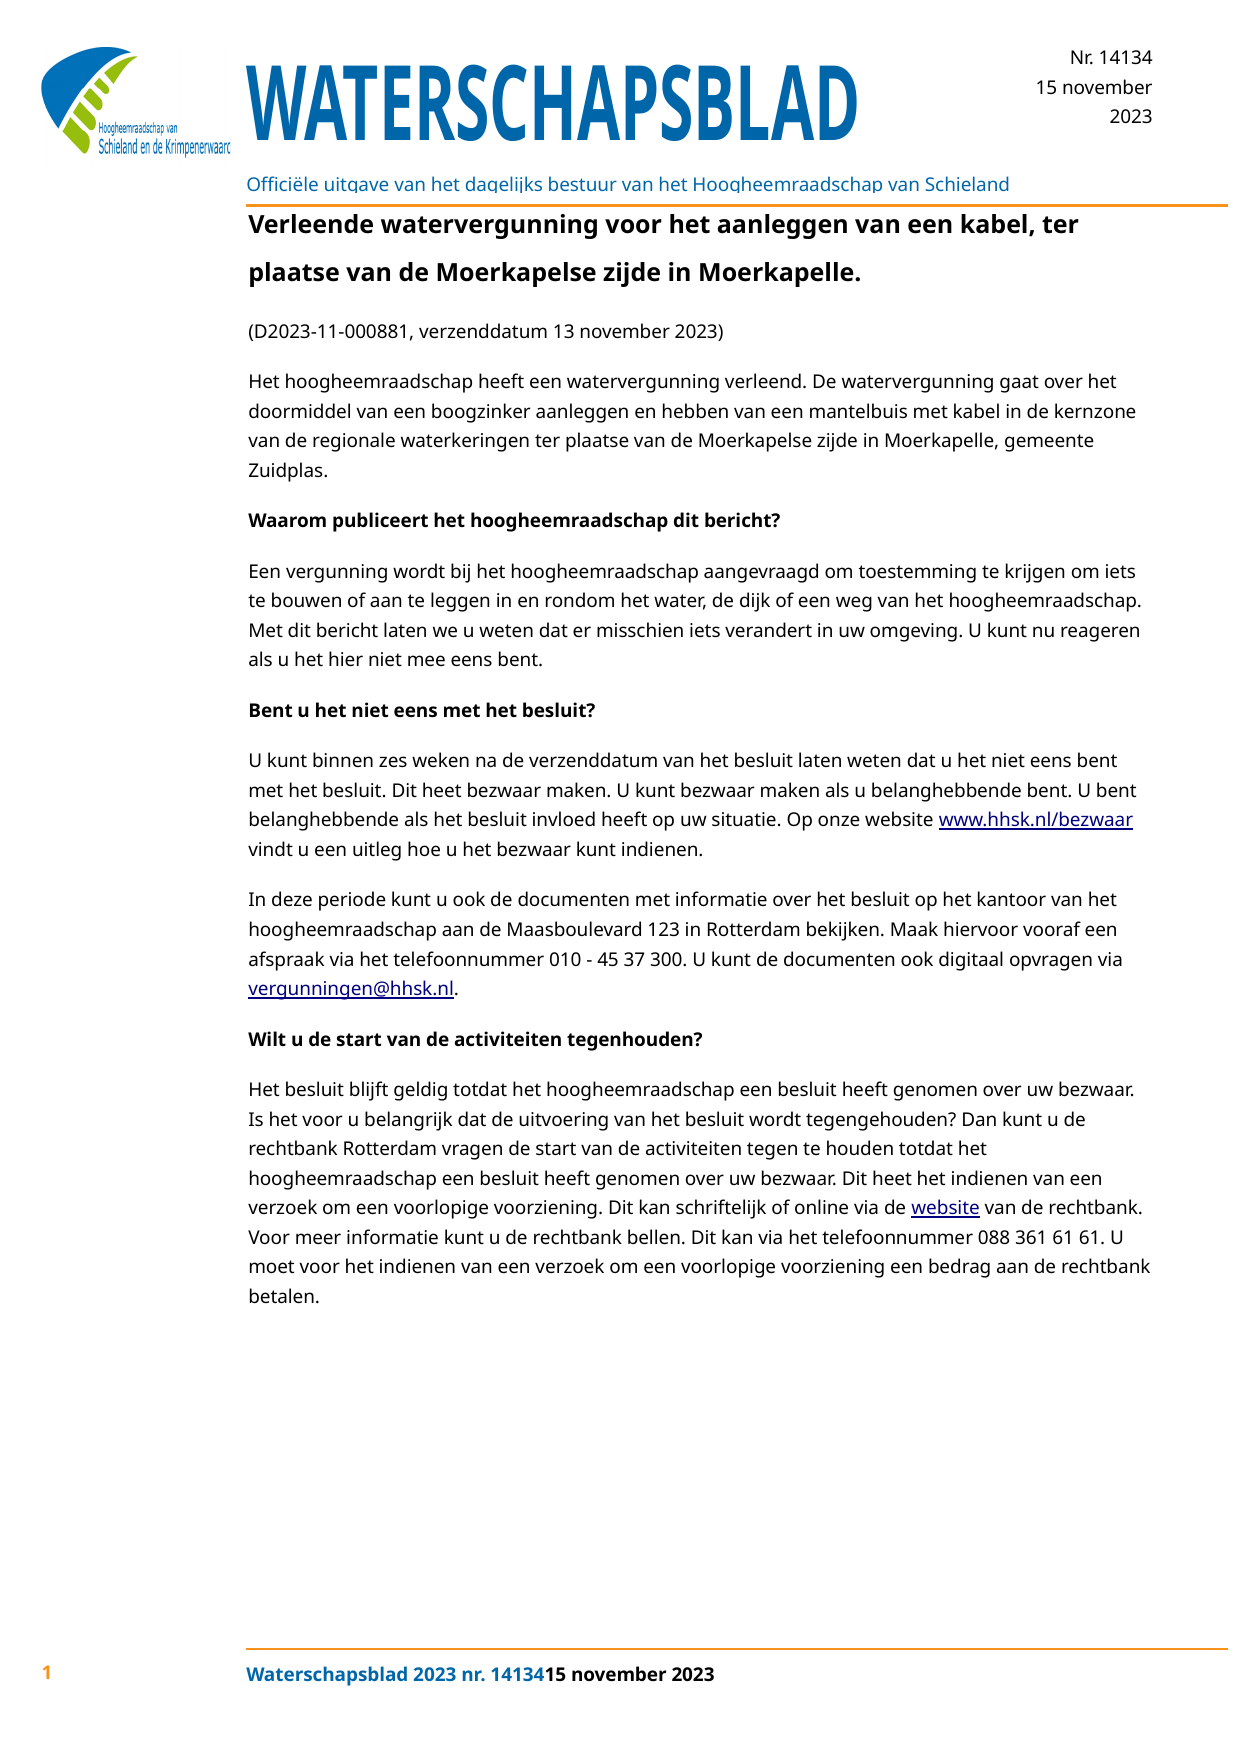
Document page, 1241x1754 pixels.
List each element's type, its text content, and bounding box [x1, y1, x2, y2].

text Het hoogheemraadschap heeft een watervergunning verleend. De watervergunning gaat over het doormiddel van een boogzinker aanleggen en hebben van een mantelbuis met kabel in de kernzone van de regionale waterkeringen ter plaatse van de Moerkapelse zijde in Moerkapelle, gemeente Zuidplas. [248, 368, 1152, 483]
text In deze periode kunt u ook de documenten met informatie over het besluit op het kantoor van het hoogheemraadschap aan de Maasboulevard 123 in Rotterdam bekijken. Maak hiervoor vooraf een afspraak via het telefoonnummer 010 - 45 37 300. U kunt de documenten ook digitaal opvragen via vergunningen@hhsk.nl. [248, 887, 1152, 1001]
text Wilt u de start van de activiteiten tegenhouden? [248, 1026, 1152, 1052]
text Een vergunning wordt bij het hoogheemraadschap aangevraagd om toestemming te krijgen om iets te bouwen of aan te leggen in en rondom het water, de dijk of een weg van het hoogheemraadschap. Met dit bericht laten we u weten dat er misschien iets verandert in uw omgeving. U kunt nu reageren als u het hier niet mee eens bent. [248, 558, 1152, 672]
text Verleende watervergunning voor het aanleggen van een kabel, ter plaatse van de Moerkapelse zijde in Moerkapelle. [248, 207, 1152, 288]
text Bent u het niet eens met het besluit? [248, 697, 1152, 723]
text Waarom publiceert het hoogheemraadschap dit bericht? [248, 507, 1152, 533]
picture [41, 47, 231, 172]
text (D2023-11-000881, verzenddatum 13 november 2023) [248, 318, 1152, 344]
text Het besluit blijft geldig totdat het hoogheemraadschap een besluit heeft genomen over uw bezwaar. Is het voor u belangrijk dat de uitvoering van het besluit wordt tegengehouden? Dan kunt u de rechtbank Rotterdam vragen de start van de activiteiten tegen te houden totdat het hoogheemraadschap een besluit heeft genomen over uw bezwaar. Dit heet het indienen van een verzoek om een voorlopige voorziening. Dit kan schriftelijk of online via de website van de rechtbank. Voor meer informatie kunt u de rechtbank bellen. Dit kan via het telefoonnummer 088 361 61 61. U moet voor het indienen van een verzoek om een voorlopige voorziening een bedrag aan de rechtbank betalen. [248, 1076, 1152, 1309]
text U kunt binnen zes weken na de verzenddatum van het besluit laten weten dat u het niet eens bent met het besluit. Dit heet bezwaar maken. U kunt bezwaar maken als u belanghebbende bent. U bent belanghebbende als het besluit invloed heeft op uw situatie. Op onze website www.hhsk.nl/bezwaar vindt u een uitleg hoe u het bezwaar kunt indienen. [248, 747, 1152, 862]
